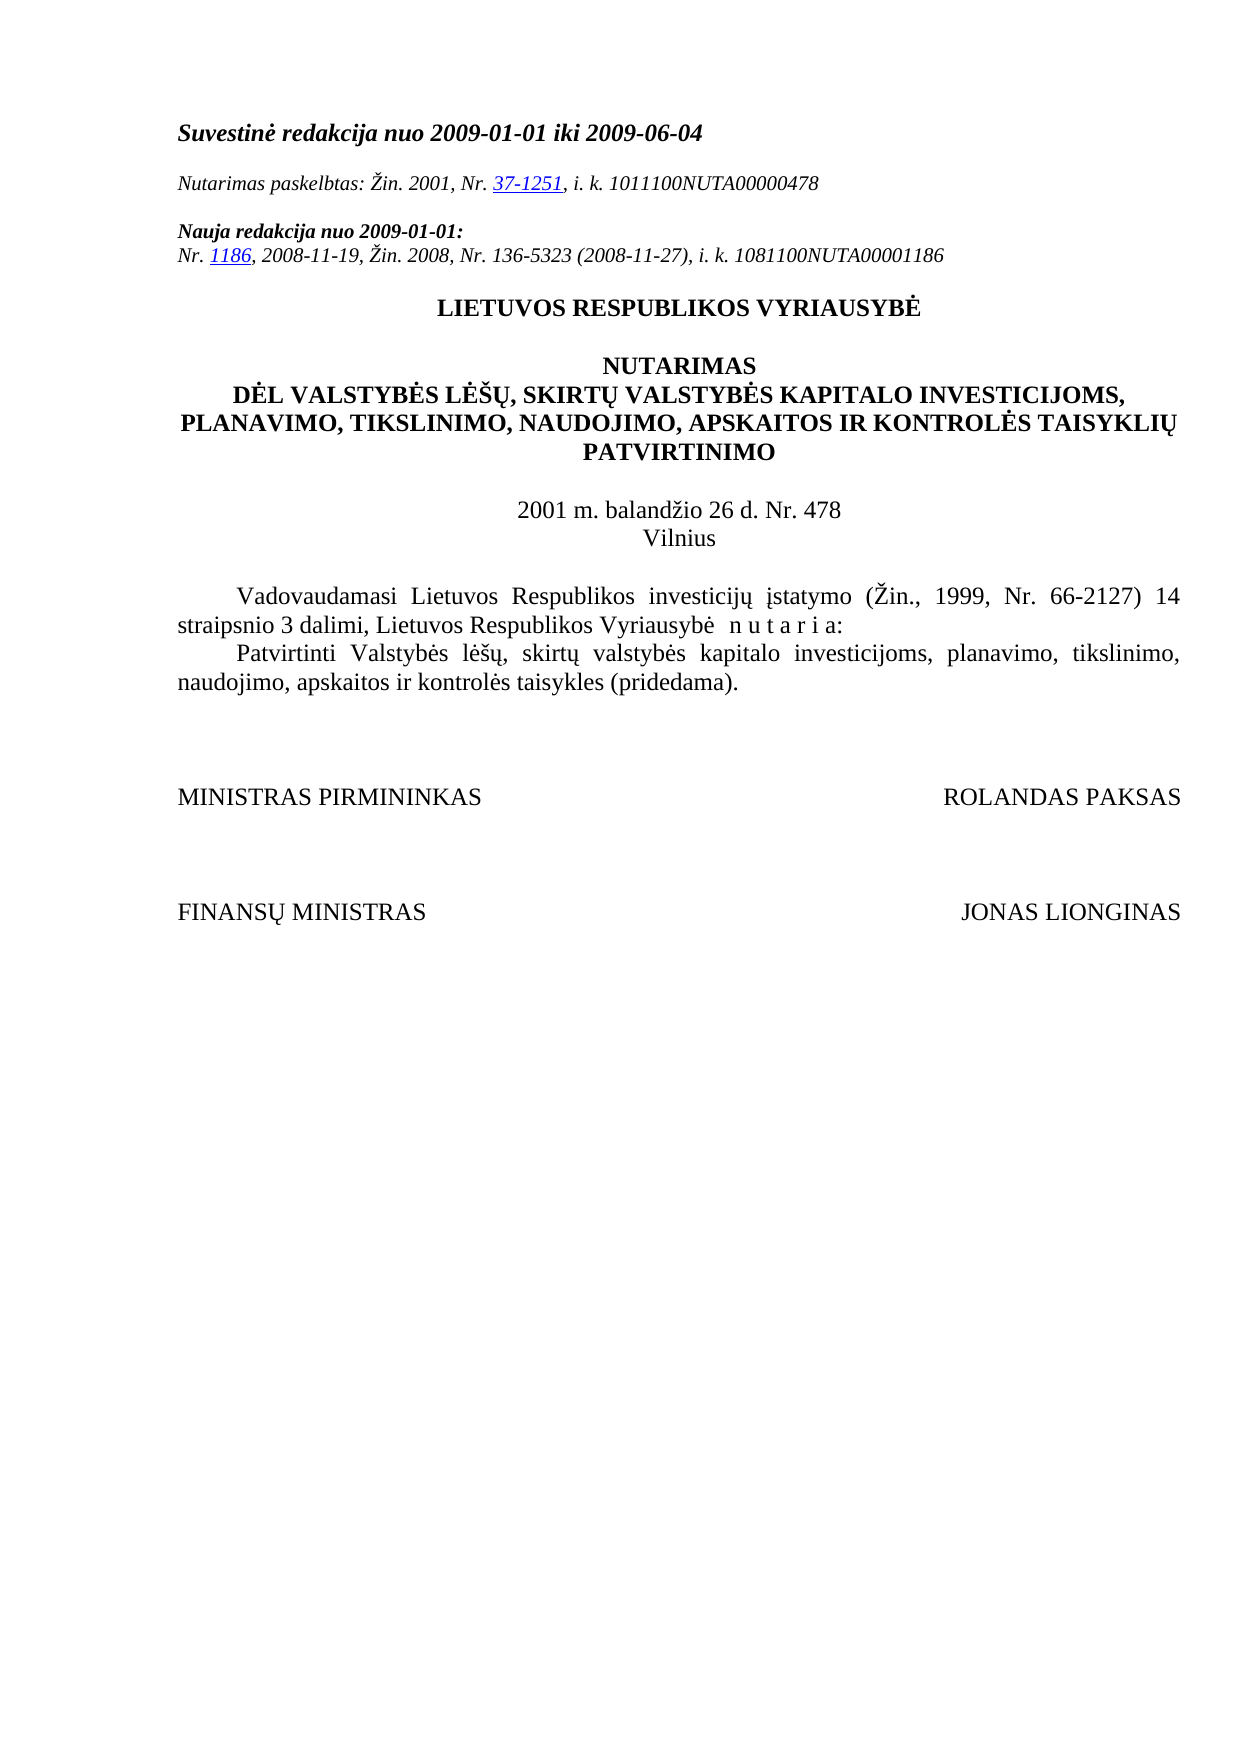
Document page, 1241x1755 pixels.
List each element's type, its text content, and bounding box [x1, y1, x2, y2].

text LIETUVOS RESPUBLIKOS VYRIAUSYBĖ [177, 293, 1181, 322]
text Nr. 1186, 2008-11-19, Žin. 2008, Nr. 136-5323 (2008-11-27), i. k. 1081100NUTA00001186 [177, 243, 1181, 267]
text Vadovaudamasi Lietuvos Respublikos investicijų įstatymo (Žin., 1999, Nr. 66-2127) 14 straipsnio 3 dalimi, Lietuvos Respublikos Vyriausybė nutaria: [177, 581, 1181, 638]
text Nutarimas paskelbtas: Žin. 2001, Nr. 37-1251, i. k. 1011100NUTA00000478 [177, 171, 1181, 195]
text DĖL VALSTYBĖS LĖŠŲ, SKIRTŲ VALSTYBĖS KAPITALO INVESTICIJOMS, PLANAVIMO, TIKSLINIMO, NAUDOJIMO, APSKAITOS IR KONTROLĖS TAISYKLIŲ PATVIRTINIMO [177, 380, 1181, 466]
text 2001 m. balandžio 26 d. Nr. 478 [177, 495, 1181, 523]
text FINANSŲ MINISTRAS JONAS LIONGINAS [177, 897, 1181, 926]
text NUTARIMAS [177, 351, 1181, 380]
text Patvirtinti Valstybės lėšų, skirtų valstybės kapitalo investicijoms, planavimo, tikslinimo, naudojimo, apskaitos ir kontrolės taisykles (pridedama). [177, 638, 1181, 696]
text MINISTRAS PIRMININKAS ROLANDAS PAKSAS [177, 782, 1181, 811]
text Nauja redakcija nuo 2009-01-01: [177, 219, 1181, 243]
text Suvestinė redakcija nuo 2009-01-01 iki 2009-06-04 [177, 118, 1181, 147]
text Vilnius [177, 523, 1181, 552]
